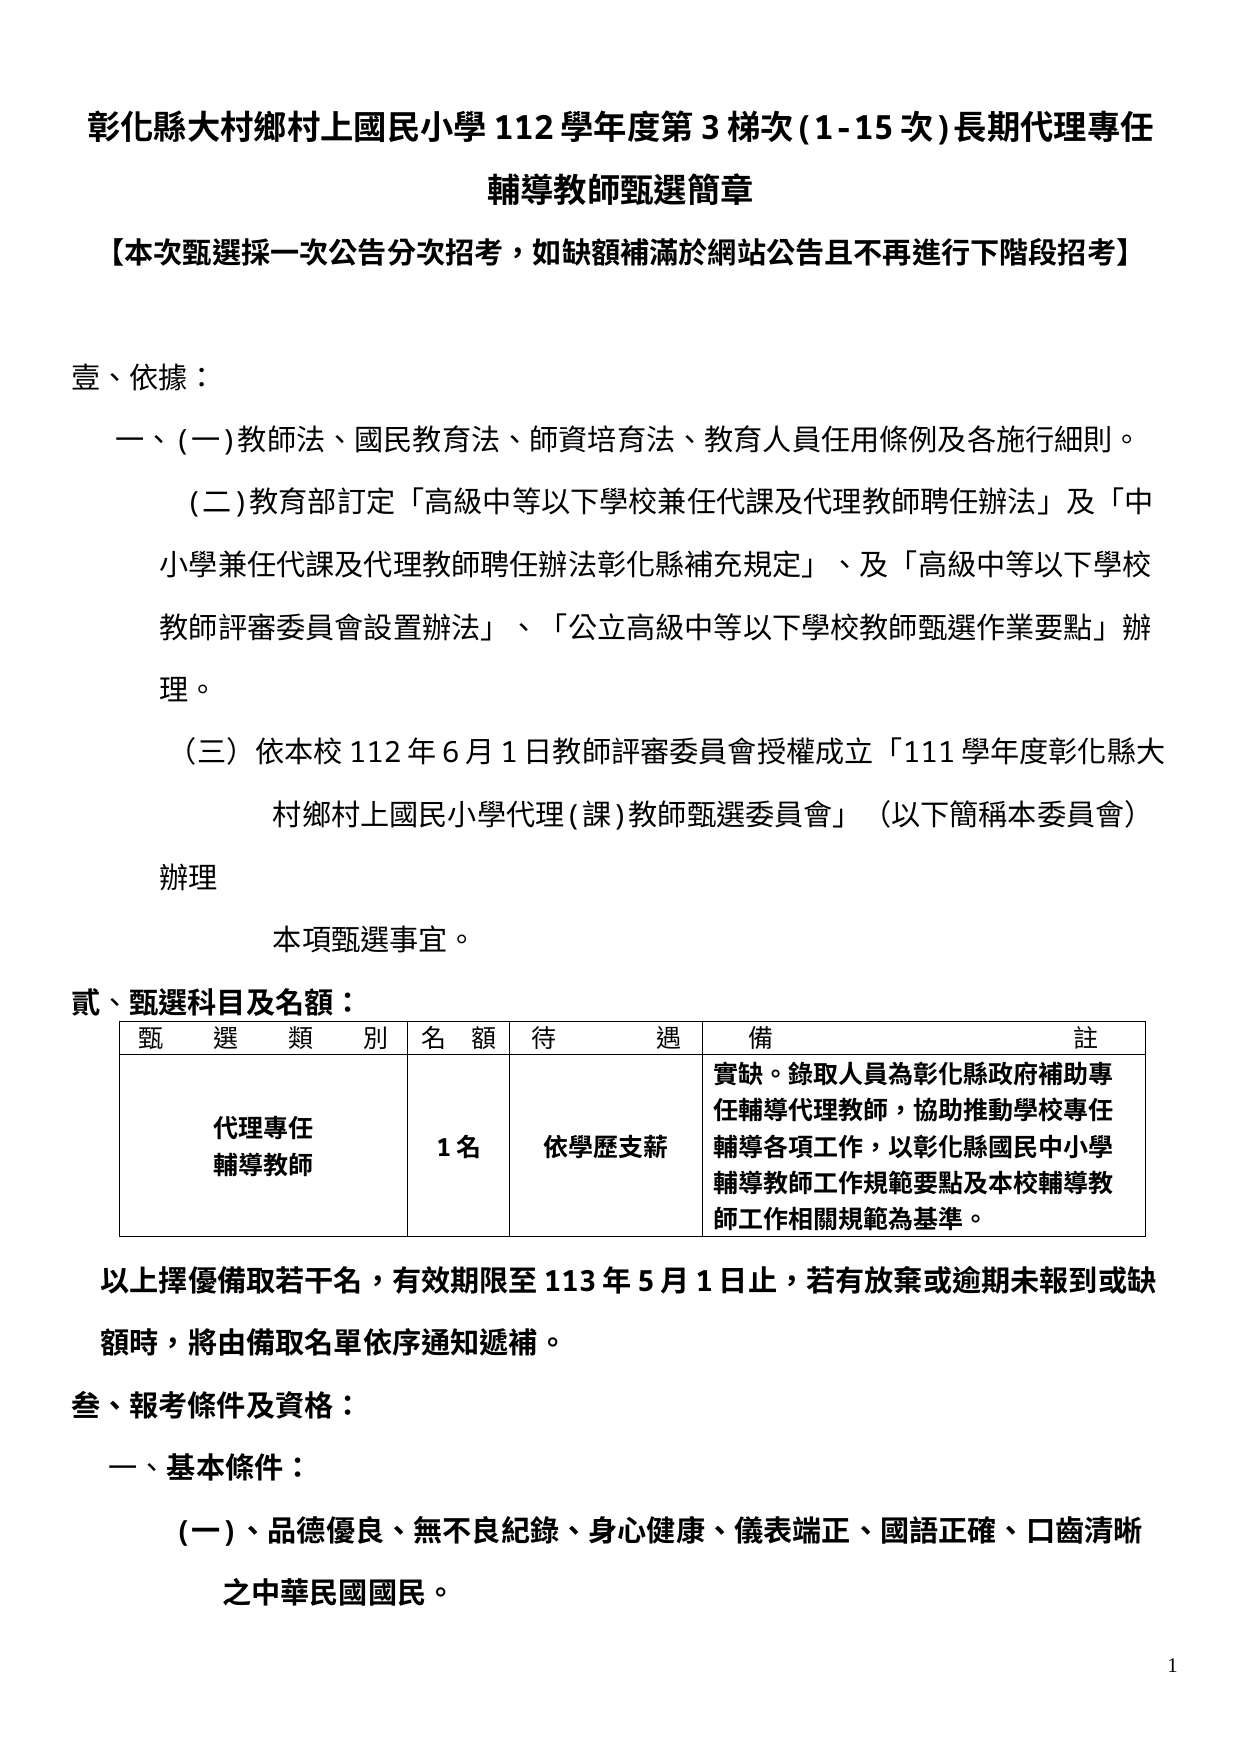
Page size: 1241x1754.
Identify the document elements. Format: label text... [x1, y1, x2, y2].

text （三）依本校112年6月1日教師評審委員會授權成立「111學年度彰化縣大 [115, 709, 1169, 771]
text 【本次甄選採一次公告分次招考，如缺額補滿於網站公告且不再進行下階段招考】 [71, 209, 1169, 334]
text 以上擇優備取若干名，有效期限至113年5月1日止，若有放棄或逾期未報到或缺額時，將由備取名單依序通知遞補。 [100, 1237, 1169, 1362]
table_header 備 註 [703, 1022, 1145, 1053]
text (二)教育部訂定「高級中等以下學校兼任代課及代理教師聘任辦法」及「中小學兼任代課及代理教師聘任辦法彰化縣補充規定」、及「高級中等以下學校教師評審委員會設置辦法」、「公立高級中等以下學校教師甄選作業要點」辦理。 [115, 459, 1169, 709]
text 叁、報考條件及資格： [71, 1362, 1169, 1424]
table_header 待 遇 [510, 1022, 702, 1053]
text 彰化縣大村鄉村上國民小學112學年度第3梯次(1-15次)長期代理專任輔導教師甄選簡章 [71, 84, 1169, 209]
table_header 名 額 [408, 1022, 509, 1053]
table_cell 1名 [408, 1055, 509, 1236]
text 貳、甄選科目及名額： [71, 959, 1169, 1021]
text 壹、依據： [71, 334, 1169, 396]
table_cell 代理專任 輔導教師 [120, 1055, 407, 1236]
text 村鄉村上國民小學代理(課)教師甄選委員會」（以下簡稱本委員會）辦理 [115, 771, 1169, 896]
table_header 甄 選 類 別 [120, 1022, 407, 1053]
text 本項甄選事宜。 [115, 896, 1169, 959]
text 一、基本條件： [108, 1424, 1169, 1487]
text 一、(一)教師法、國民教育法、師資培育法、教育人員任用條例及各施行細則。 [115, 396, 1169, 459]
table_cell 實缺。錄取人員為彰化縣政府補助專任輔導代理教師，協助推動學校專任輔導各項工作，以彰化縣國民中小學輔導教師工作規範要點及本校輔導教師工作相關規範為基準。 [703, 1055, 1145, 1236]
table_cell 依學歷支薪 [510, 1055, 702, 1236]
text (一)、品德優良、無不良紀錄、身心健康、儀表端正、國語正確、口齒清晰之中華民國國民。 [174, 1487, 1169, 1612]
